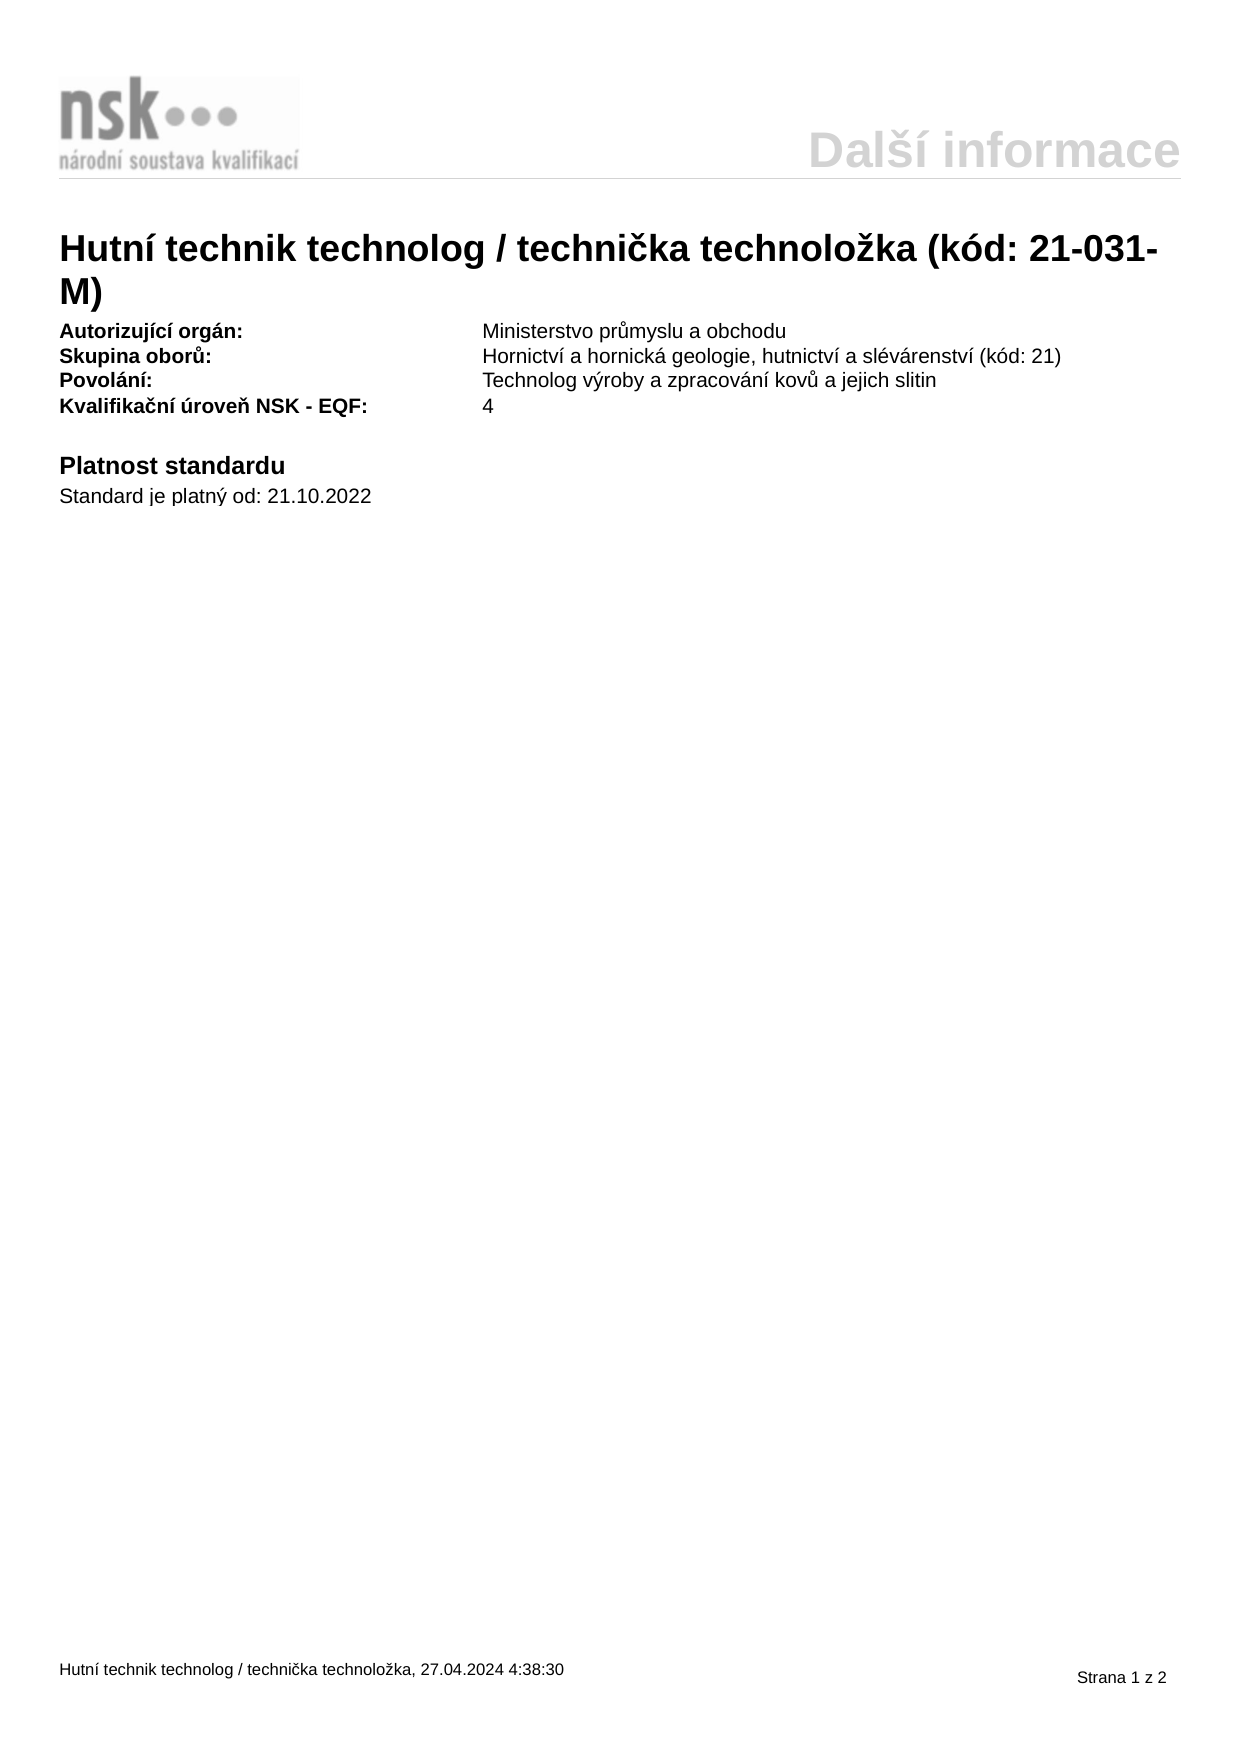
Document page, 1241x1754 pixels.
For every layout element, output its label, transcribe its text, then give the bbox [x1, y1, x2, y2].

table_cell [861, 1384, 1167, 1659]
table_cell [1167, 313, 1181, 319]
table_cell [861, 418, 1167, 447]
table_cell [59, 196, 119, 224]
table_cell [119, 806, 482, 1106]
picture [58, 59, 620, 172]
table_cell [119, 196, 482, 224]
table_cell [482, 1384, 619, 1659]
table_cell [119, 1106, 482, 1383]
table_cell [619, 1384, 627, 1659]
table_cell [861, 506, 1167, 806]
table_cell [119, 172, 482, 178]
table_cell [482, 806, 619, 1106]
table_cell [119, 313, 482, 319]
table_cell [627, 806, 861, 1106]
table_cell [59, 418, 119, 447]
table_cell [59, 172, 119, 178]
table_cell [59, 806, 119, 1106]
table_cell [1167, 196, 1181, 224]
table_cell [59, 313, 119, 319]
table_cell [1167, 1384, 1181, 1659]
table_cell [861, 1106, 1167, 1383]
table_cell 4 [482, 394, 1181, 417]
table_cell [619, 806, 627, 1106]
table_cell [627, 418, 861, 447]
table_cell [619, 506, 627, 806]
table_cell [119, 506, 482, 806]
table_cell [482, 196, 619, 224]
table_header Další informace [627, 59, 1181, 178]
table_cell [619, 172, 627, 178]
table_cell Kvalifikační úroveň NSK - EQF: [59, 394, 482, 417]
table_cell [627, 1384, 861, 1659]
table_cell [627, 1106, 861, 1383]
table_cell Skupina oborů: [59, 344, 482, 368]
table_cell [482, 313, 619, 319]
table_cell Hutní technik technolog / technička technoložka, 27.04.2024 4:38:30 [59, 1660, 861, 1696]
table_cell Hutní technik technolog / technička technoložka (kód: 21-031-M) [59, 224, 1181, 313]
table_cell Autorizující orgán: [59, 319, 482, 343]
table_cell [1167, 506, 1181, 806]
table_cell Technolog výroby a zpracování kovů a jejich slitin [482, 368, 1181, 393]
table_cell [619, 1106, 627, 1383]
table_cell Strana 1 z 2 [861, 1660, 1167, 1696]
table_cell [1167, 1660, 1181, 1696]
table_cell [59, 506, 119, 806]
table_cell [627, 196, 861, 224]
table_cell Ministerstvo průmyslu a obchodu [482, 319, 1181, 344]
table_cell [619, 418, 627, 447]
table_cell Hornictví a hornická geologie, hutnictví a slévárenství (kód: 21) [482, 344, 1181, 368]
table_cell [482, 506, 619, 806]
table_cell Standard je platný od: 21.10.2022 [59, 484, 1181, 506]
table_cell [59, 179, 1181, 196]
table_header [620, 59, 627, 172]
table_cell [619, 196, 627, 224]
table_cell [1167, 1106, 1181, 1383]
table_cell [1167, 418, 1181, 447]
table_cell [861, 313, 1167, 319]
table_cell [482, 418, 619, 447]
table_cell [482, 1106, 619, 1383]
table_cell [119, 418, 482, 447]
table_cell [482, 172, 619, 178]
table_cell [627, 506, 861, 806]
table_cell [59, 1384, 119, 1659]
table_cell [119, 1384, 482, 1659]
table_cell Platnost standardu [59, 448, 1181, 483]
table_cell Povolání: [59, 368, 482, 392]
table_cell [861, 196, 1167, 224]
table_cell [619, 313, 627, 319]
table_cell [627, 313, 861, 319]
table_cell [1167, 806, 1181, 1106]
table_cell [59, 1106, 119, 1383]
table_cell [861, 806, 1167, 1106]
